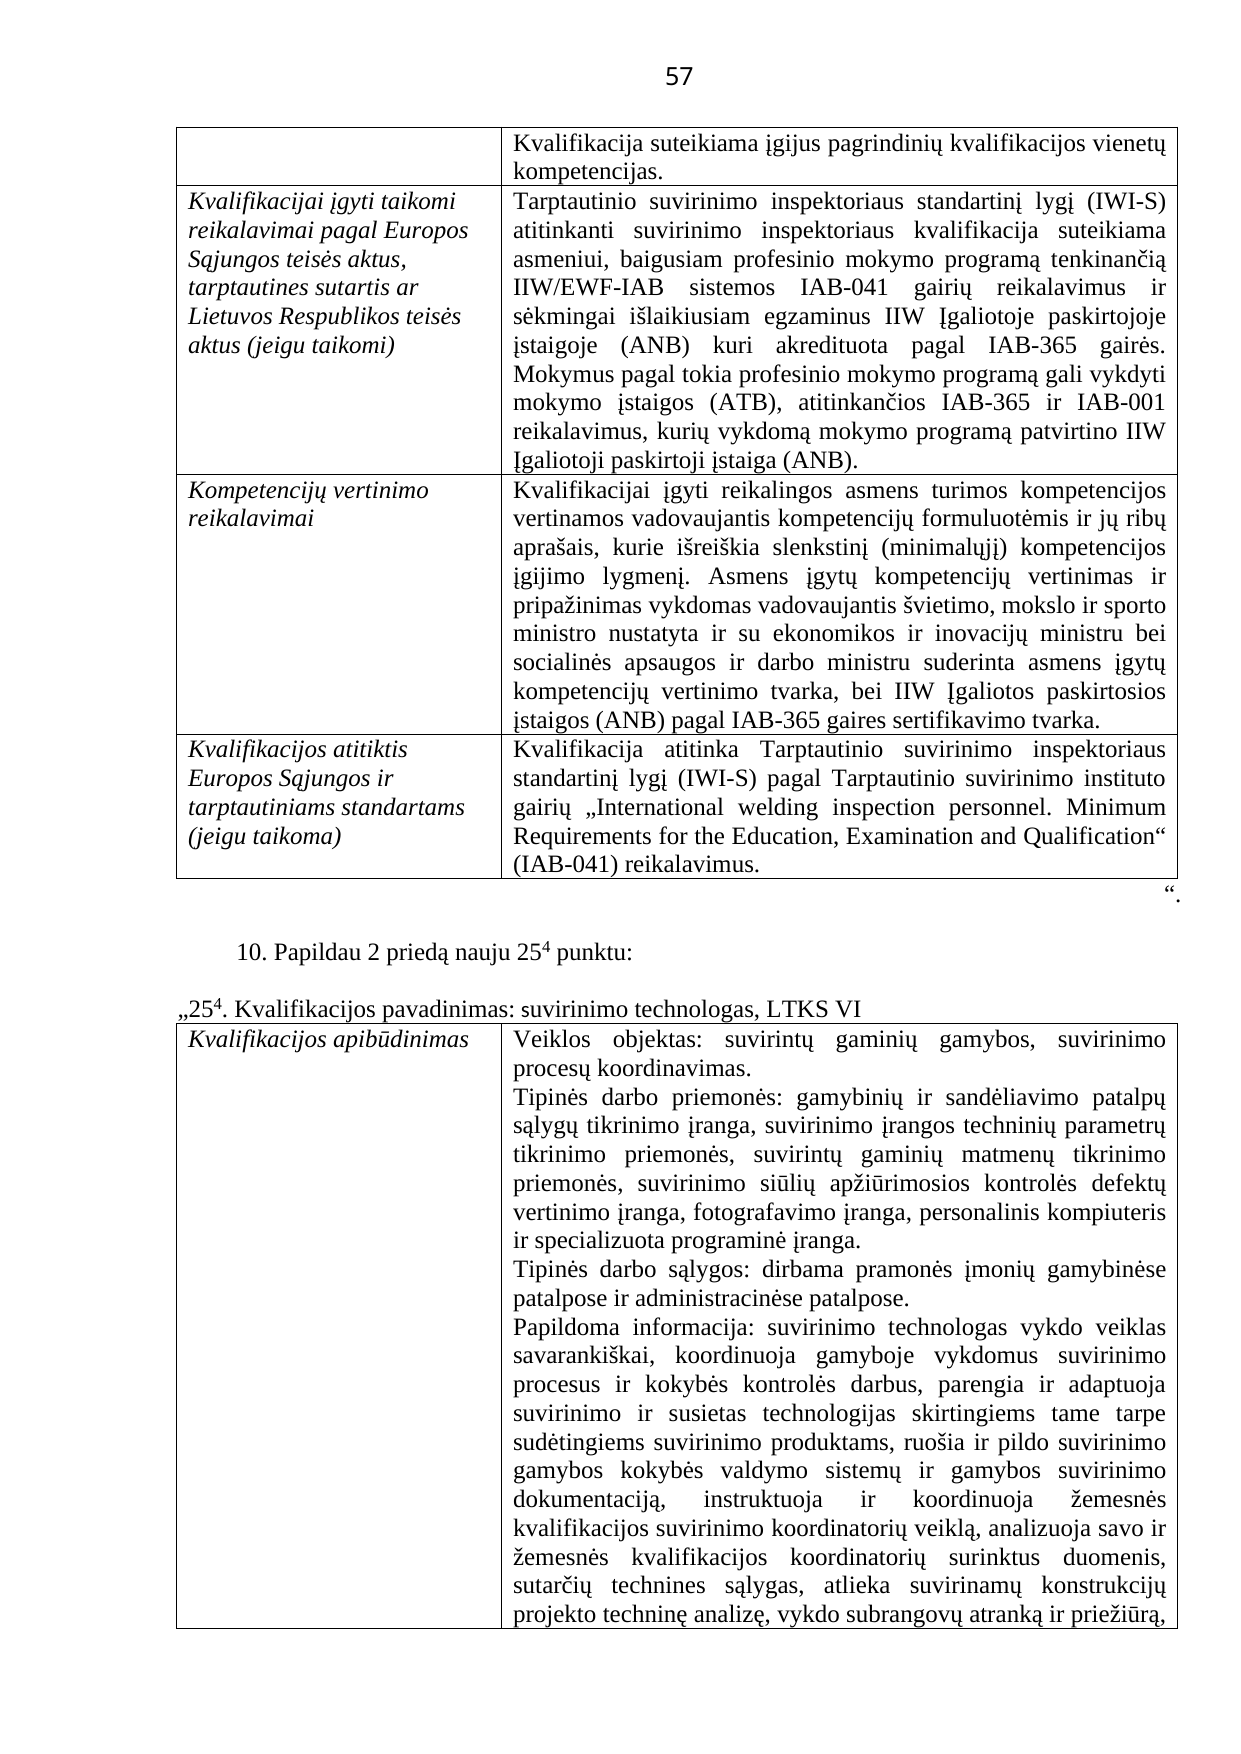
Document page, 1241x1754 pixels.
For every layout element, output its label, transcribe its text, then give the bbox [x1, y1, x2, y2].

table_header Veiklos objektas: suvirintų gaminių gamybos, suvirinimo procesų koordinavimas. Tipinės darbo priemonės: gamybinių ir sandėliavimo patalpų sąlygų tikrinimo įranga, suvirinimo įrangos techninių parametrų tikrinimo priemonės, suvirintų gaminių matmenų tikrinimo priemonės, suvirinimo siūlių apžiūrimosios kontrolės defektų vertinimo įranga, fotografavimo įranga, personalinis kompiuteris ir specializuota programinė įranga. Tipinės darbo sąlygos: dirbama pramonės įmonių gamybinėse patalpose ir administracinėse patalpose. Papildoma informacija: suvirinimo technologas vykdo veiklas savarankiškai, koordinuoja gamyboje vykdomus suvirinimo procesus ir kokybės kontrolės darbus, parengia ir adaptuoja suvirinimo ir susietas technologijas skirtingiems tame tarpe sudėtingiems suvirinimo produktams, ruošia ir pildo suvirinimo gamybos kokybės valdymo sistemų ir gamybos suvirinimo dokumentaciją, instruktuoja ir koordinuoja žemesnės kvalifikacijos suvirinimo koordinatorių veiklą, analizuoja savo ir žemesnės kvalifikacijos koordinatorių surinktus duomenis, sutarčių technines sąlygas, atlieka suvirinamų konstrukcijų projekto techninę analizę, vykdo subrangovų atranką ir priežiūrą, [502, 1024, 1177, 1628]
table_cell [177, 128, 501, 185]
table_cell Tarptautinio suvirinimo inspektoriaus standartinį lygį (IWI-S) atitinkanti suvirinimo inspektoriaus kvalifikacija suteikiama asmeniui, baigusiam profesinio mokymo programą tenkinančią IIW/EWF-IAB sistemos IAB-041 gairių reikalavimus ir sėkmingai išlaikiusiam egzaminus IIW Įgaliotoje paskirtojoje įstaigoje (ANB) kuri akredituota pagal IAB-365 gairės. Mokymus pagal tokia profesinio mokymo programą gali vykdyti mokymo įstaigos (ATB), atitinkančios IAB-365 ir IAB-001 reikalavimus, kurių vykdomą mokymo programą patvirtino IIW Įgaliotoji paskirtoji įstaiga (ANB). [502, 186, 1177, 474]
table_cell Kvalifikacijos atitiktis Europos Sąjungos ir tarptautiniams standartams (jeigu taikoma) [177, 735, 501, 878]
table_cell Kvalifikacijai įgyti taikomi reikalavimai pagal Europos Sąjungos teisės aktus, tarptautines sutartis ar Lietuvos Respublikos teisės aktus (jeigu taikomi) [177, 186, 501, 474]
table_cell Kvalifikacija suteikiama įgijus pagrindinių kvalifikacijos vienetų kompetencijas. [502, 128, 1177, 185]
table_cell Kvalifikacija atitinka Tarptautinio suvirinimo inspektoriaus standartinį lygį (IWI-S) pagal Tarptautinio suvirinimo instituto gairių „International welding inspection personnel. Minimum Requirements for the Education, Examination and Qualification“ (IAB-041) reikalavimus. [502, 735, 1177, 878]
text 10. Papildau 2 priedą nauju 254 punktu: [236, 937, 1181, 966]
text “. [177, 879, 1181, 908]
table_header Kvalifikacijos apibūdinimas [177, 1024, 501, 1628]
table_cell Kvalifikacijai įgyti reikalingos asmens turimos kompetencijos vertinamos vadovaujantis kompetencijų formuluotėmis ir jų ribų aprašais, kurie išreiškia slenkstinį (minimalųjį) kompetencijos įgijimo lygmenį. Asmens įgytų kompetencijų vertinimas ir pripažinimas vykdomas vadovaujantis švietimo, mokslo ir sporto ministro nustatyta ir su ekonomikos ir inovacijų ministru bei socialinės apsaugos ir darbo ministru suderinta asmens įgytų kompetencijų vertinimo tvarka, bei IIW Įgaliotos paskirtosios įstaigos (ANB) pagal IAB-365 gaires sertifikavimo tvarka. [502, 475, 1177, 733]
table_cell Kompetencijų vertinimo reikalavimai [177, 475, 501, 733]
text „254. Kvalifikacijos pavadinimas: suvirinimo technologas, LTKS VI [177, 994, 1181, 1023]
